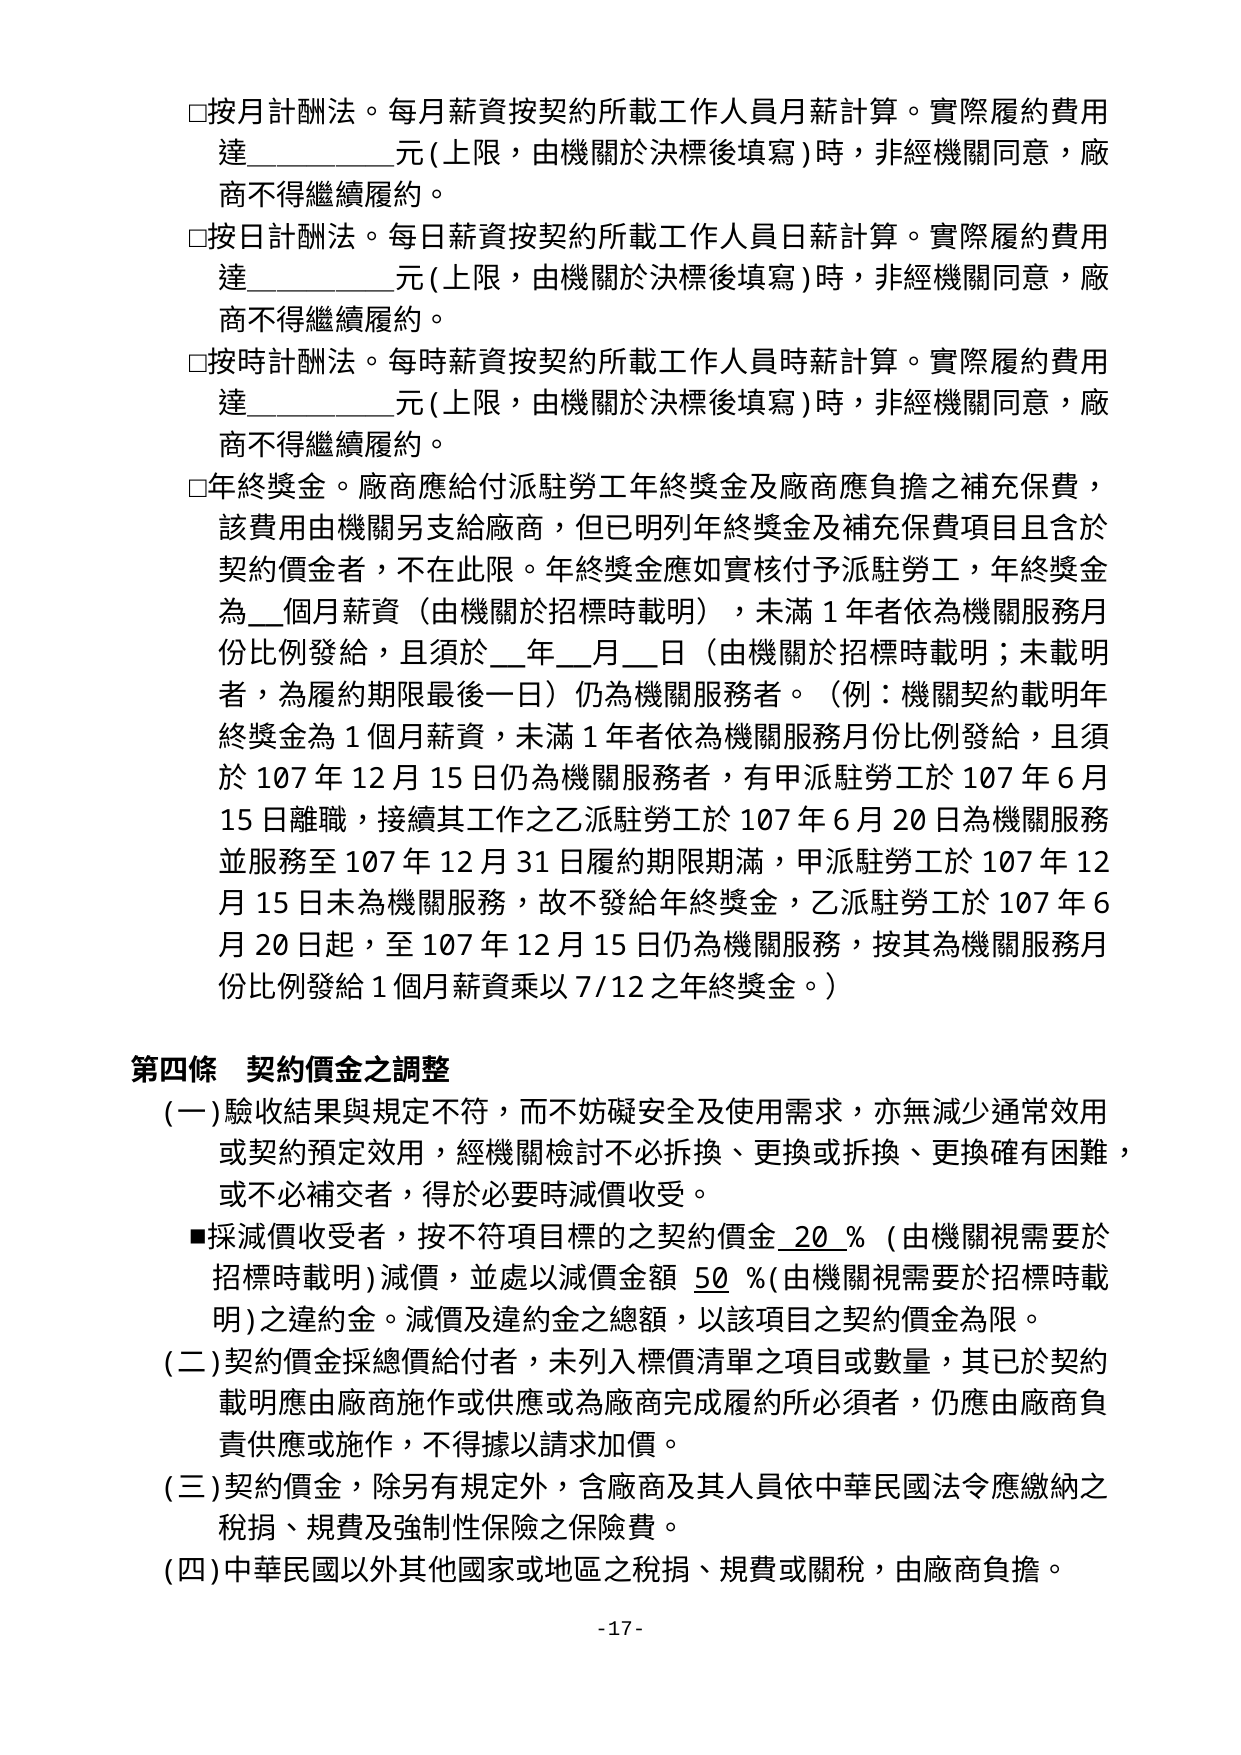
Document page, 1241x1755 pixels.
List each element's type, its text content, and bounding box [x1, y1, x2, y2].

text 第四條 契約價金之調整 [130, 1047, 1110, 1089]
text □年終獎金。廠商應給付派駐勞工年終獎金及廠商應負擔之補充保費，該費用由機關另支給廠商，但已明列年終獎金及補充保費項目且含於契約價金者，不在此限。年終獎金應如實核付予派駐勞工，年終獎金為__個月薪資（由機關於招標時載明），未滿1年者依為機關服務月份比例發給，且須於__年__月__日（由機關於招標時載明；未載明者，為履約期限最後一日）仍為機關服務者。（例：機關契約載明年終獎金為1個月薪資，未滿1年者依為機關服務月份比例發給，且須於107年12月15日仍為機關服務者，有甲派駐勞工於107年6月15日離職，接續其工作之乙派駐勞工於107年6月20日為機關服務並服務至107年12月31日履約期限期滿，甲派駐勞工於107年12月15日未為機關服務，故不發給年終獎金，乙派駐勞工於107年6月20日起，至107年12月15日仍為機關服務，按其為機關服務月份比例發給1個月薪資乘以7/12之年終獎金。） [189, 464, 1110, 1005]
text (二)契約價金採總價給付者，未列入標價清單之項目或數量，其已於契約載明應由廠商施作或供應或為廠商完成履約所必須者，仍應由廠商負責供應或施作，不得據以請求加價。 [159, 1339, 1110, 1464]
text □按月計酬法。每月薪資按契約所載工作人員月薪計算。實際履約費用達＿＿＿＿＿元(上限，由機關於決標後填寫)時，非經機關同意，廠商不得繼續履約。 [189, 89, 1110, 214]
text (三)契約價金，除另有規定外，含廠商及其人員依中華民國法令應繳納之稅捐、規費及強制性保險之保險費。 [159, 1464, 1110, 1547]
text (四)中華民國以外其他國家或地區之稅捐、規費或關稅，由廠商負擔。 [159, 1547, 1110, 1589]
text □按日計酬法。每日薪資按契約所載工作人員日薪計算。實際履約費用達＿＿＿＿＿元(上限，由機關於決標後填寫)時，非經機關同意，廠商不得繼續履約。 [189, 214, 1110, 339]
text ■採減價收受者，按不符項目標的之契約價金 20 % (由機關視需要於招標時載明)減價，並處以減價金額 50 %(由機關視需要於招標時載明)之違約金。減價及違約金之總額，以該項目之契約價金為限。 [189, 1214, 1110, 1339]
text (一)驗收結果與規定不符，而不妨礙安全及使用需求，亦無減少通常效用或契約預定效用，經機關檢討不必拆換、更換或拆換、更換確有困難，或不必補交者，得於必要時減價收受。 [159, 1089, 1110, 1214]
text □按時計酬法。每時薪資按契約所載工作人員時薪計算。實際履約費用達＿＿＿＿＿元(上限，由機關於決標後填寫)時，非經機關同意，廠商不得繼續履約。 [189, 339, 1110, 464]
